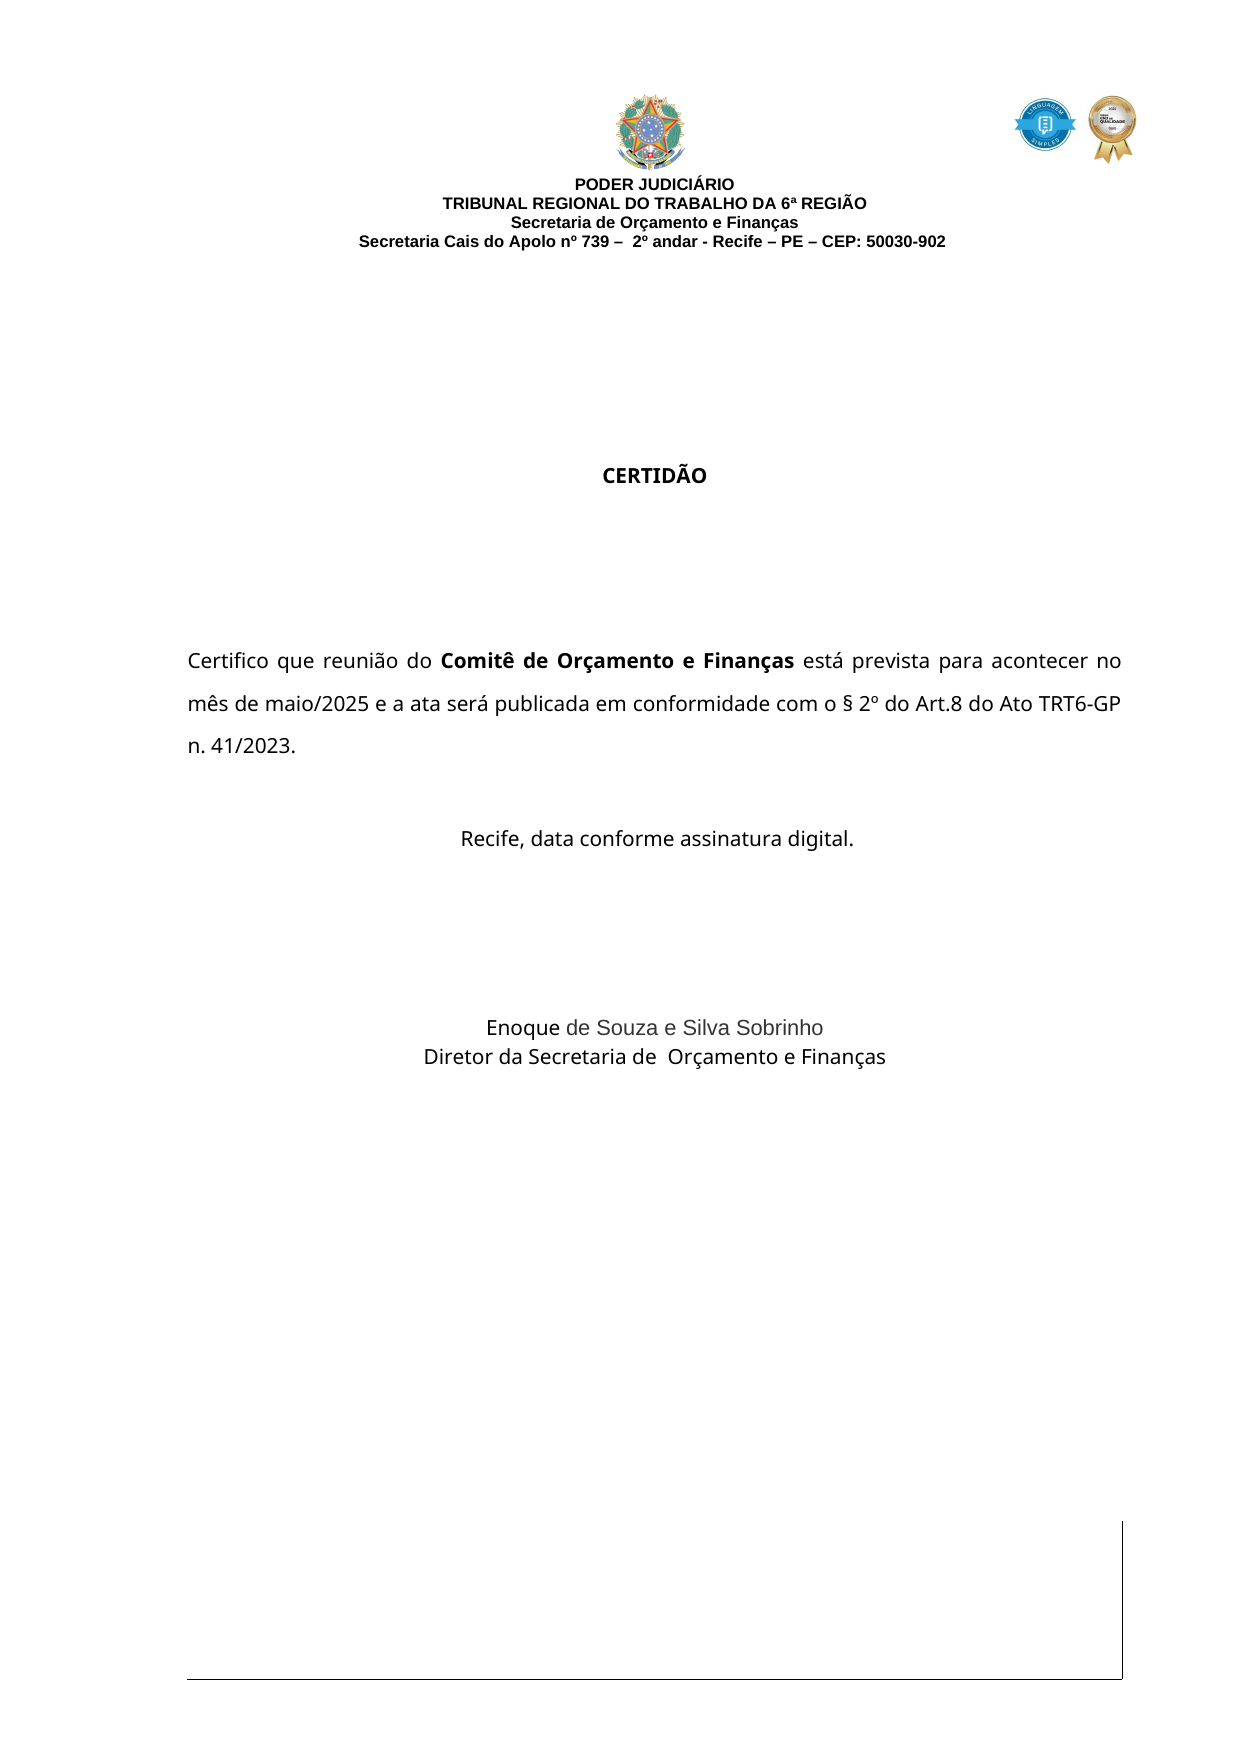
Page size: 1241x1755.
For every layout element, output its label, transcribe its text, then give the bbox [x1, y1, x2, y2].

text Certifico que reunião do Comitê de Orçamento e Finanças está prevista para acontecer no mês de maio/2025 e a ata será publicada em conformidade com o § 2º do Art.8 do Ato TRT6-GP n. 41/2023. [187, 646, 1122, 760]
text Enoque de Souza e Silva Sobrinho Diretor da Secretaria de Orçamento e Finanças [187, 1013, 1122, 1070]
text Recife, data conforme assinatura digital. [187, 824, 1122, 853]
text CERTIDÃO [187, 461, 1122, 489]
